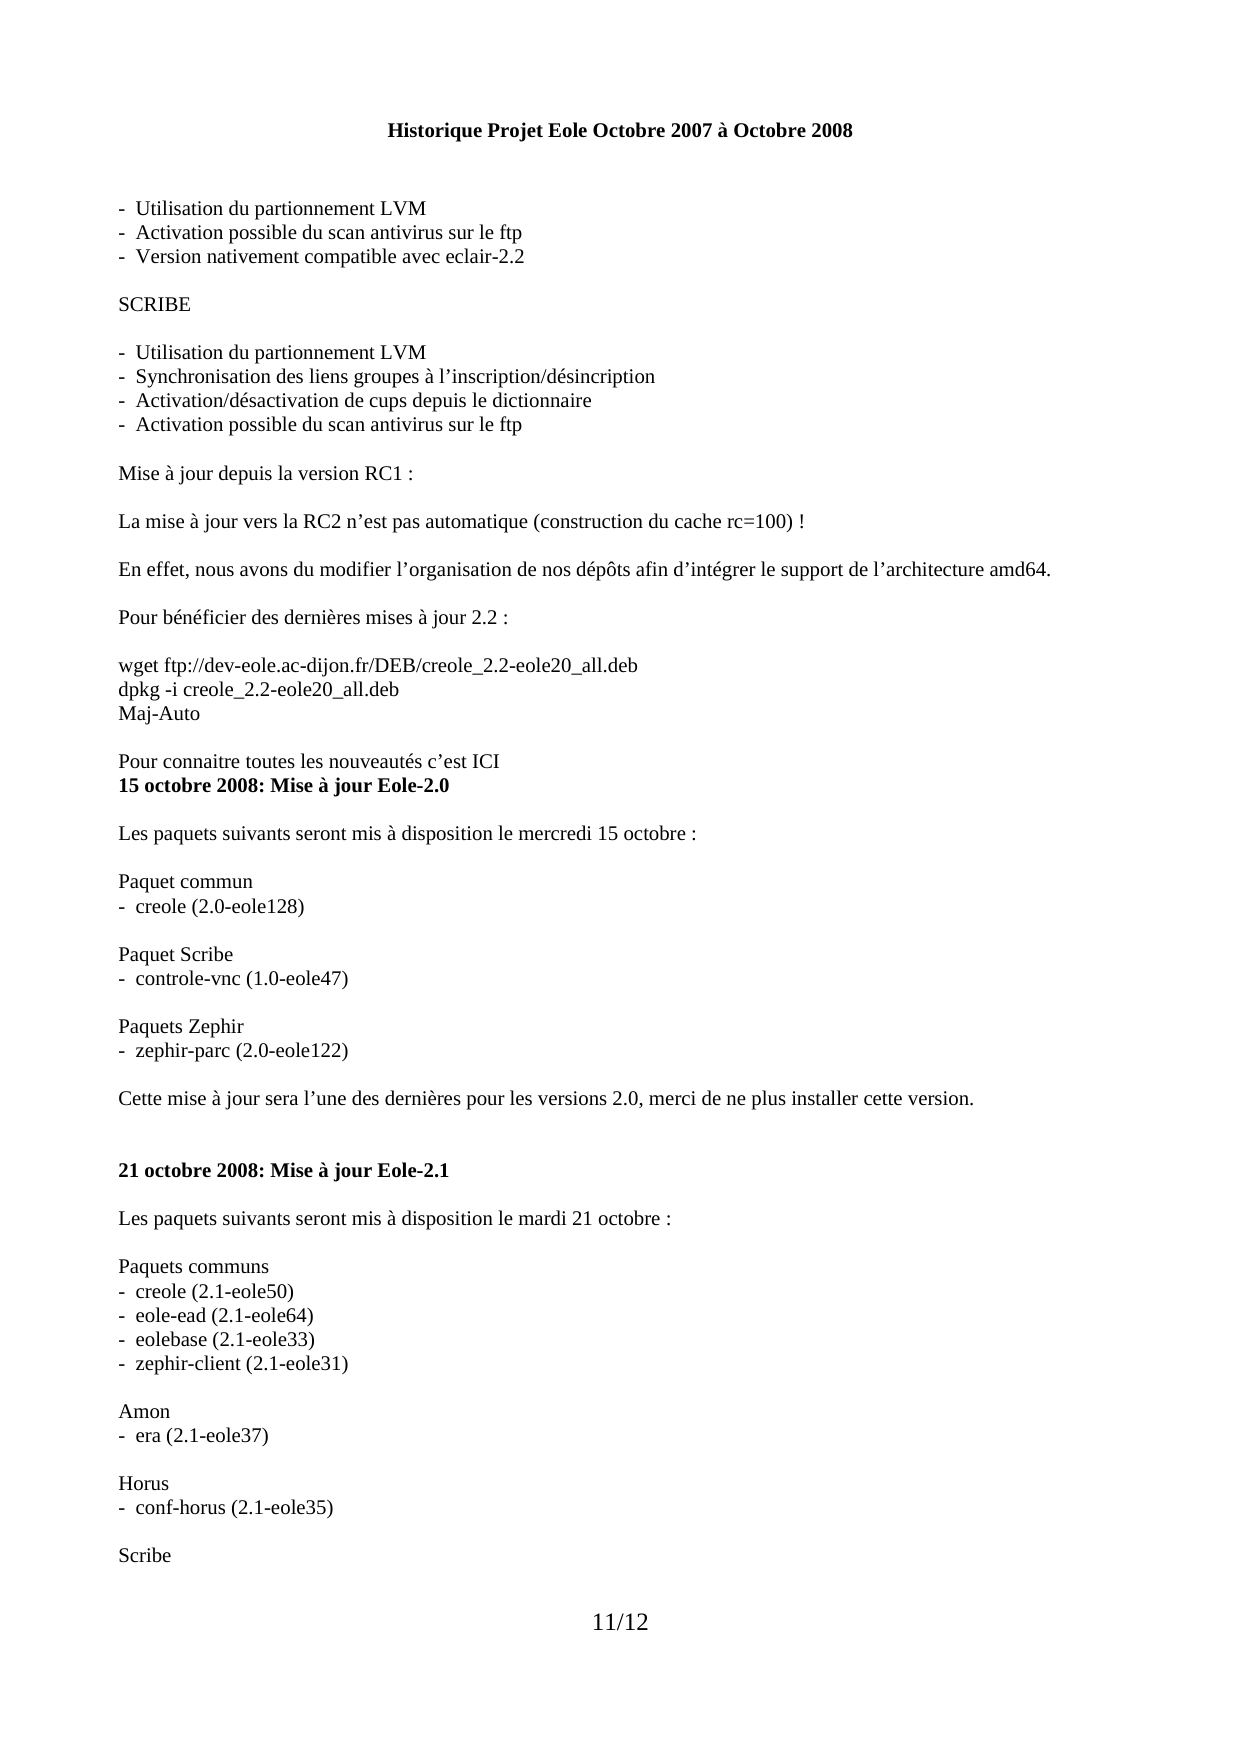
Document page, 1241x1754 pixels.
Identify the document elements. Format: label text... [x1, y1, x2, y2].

text - creole (2.1-eole50) [118, 1278, 1122, 1303]
text Mise à jour depuis la version RC1 : [118, 460, 1122, 484]
text dpkg -i creole_2.2-eole20_all.deb [118, 677, 1122, 701]
text - Utilisation du partionnement LVM [118, 340, 1122, 364]
text - Activation possible du scan antivirus sur le ftp [118, 220, 1122, 244]
text - creole (2.0-eole128) [118, 893, 1122, 918]
text - Activation/désactivation de cups depuis le dictionnaire [118, 388, 1122, 412]
text Paquets Zephir [118, 1014, 1122, 1038]
text Paquet Scribe [118, 942, 1122, 966]
text - Version nativement compatible avec eclair-2.2 [118, 244, 1122, 268]
text SCRIBE [118, 292, 1122, 316]
text wget ftp://dev-eole.ac-dijon.fr/DEB/creole_2.2-eole20_all.deb [118, 653, 1122, 677]
text Les paquets suivants seront mis à disposition le mercredi 15 octobre : [118, 821, 1122, 845]
text - era (2.1-eole37) [118, 1423, 1122, 1447]
text Les paquets suivants seront mis à disposition le mardi 21 octobre : [118, 1206, 1122, 1230]
text Cette mise à jour sera l’une des dernières pour les versions 2.0, merci de ne plus installer cette version. [118, 1086, 1122, 1110]
text Maj-Auto [118, 701, 1122, 725]
text En effet, nous avons du modifier l’organisation de nos dépôts afin d’intégrer le support de l’architecture amd64. [118, 557, 1122, 581]
text Paquet commun [118, 869, 1122, 893]
text - Activation possible du scan antivirus sur le ftp [118, 412, 1122, 436]
text - Synchronisation des liens groupes à l’inscription/désincription [118, 364, 1122, 388]
text Pour connaitre toutes les nouveautés c’est ICI [118, 749, 1122, 773]
text Paquets communs [118, 1254, 1122, 1278]
text 21 octobre 2008: Mise à jour Eole-2.1 [118, 1158, 1122, 1182]
text La mise à jour vers la RC2 n’est pas automatique (construction du cache rc=100) ! [118, 508, 1122, 533]
text - eolebase (2.1-eole33) [118, 1327, 1122, 1351]
text - Utilisation du partionnement LVM [118, 196, 1122, 220]
text - zephir-client (2.1-eole31) [118, 1351, 1122, 1375]
text - conf-horus (2.1-eole35) [118, 1495, 1122, 1519]
text - eole-ead (2.1-eole64) [118, 1303, 1122, 1327]
text - controle-vnc (1.0-eole47) [118, 966, 1122, 990]
text Amon [118, 1399, 1122, 1423]
text Horus [118, 1471, 1122, 1495]
text - zephir-parc (2.0-eole122) [118, 1038, 1122, 1062]
text Pour bénéficier des dernières mises à jour 2.2 : [118, 605, 1122, 629]
text Scribe [118, 1543, 1122, 1567]
text 15 octobre 2008: Mise à jour Eole-2.0 [118, 773, 1122, 797]
